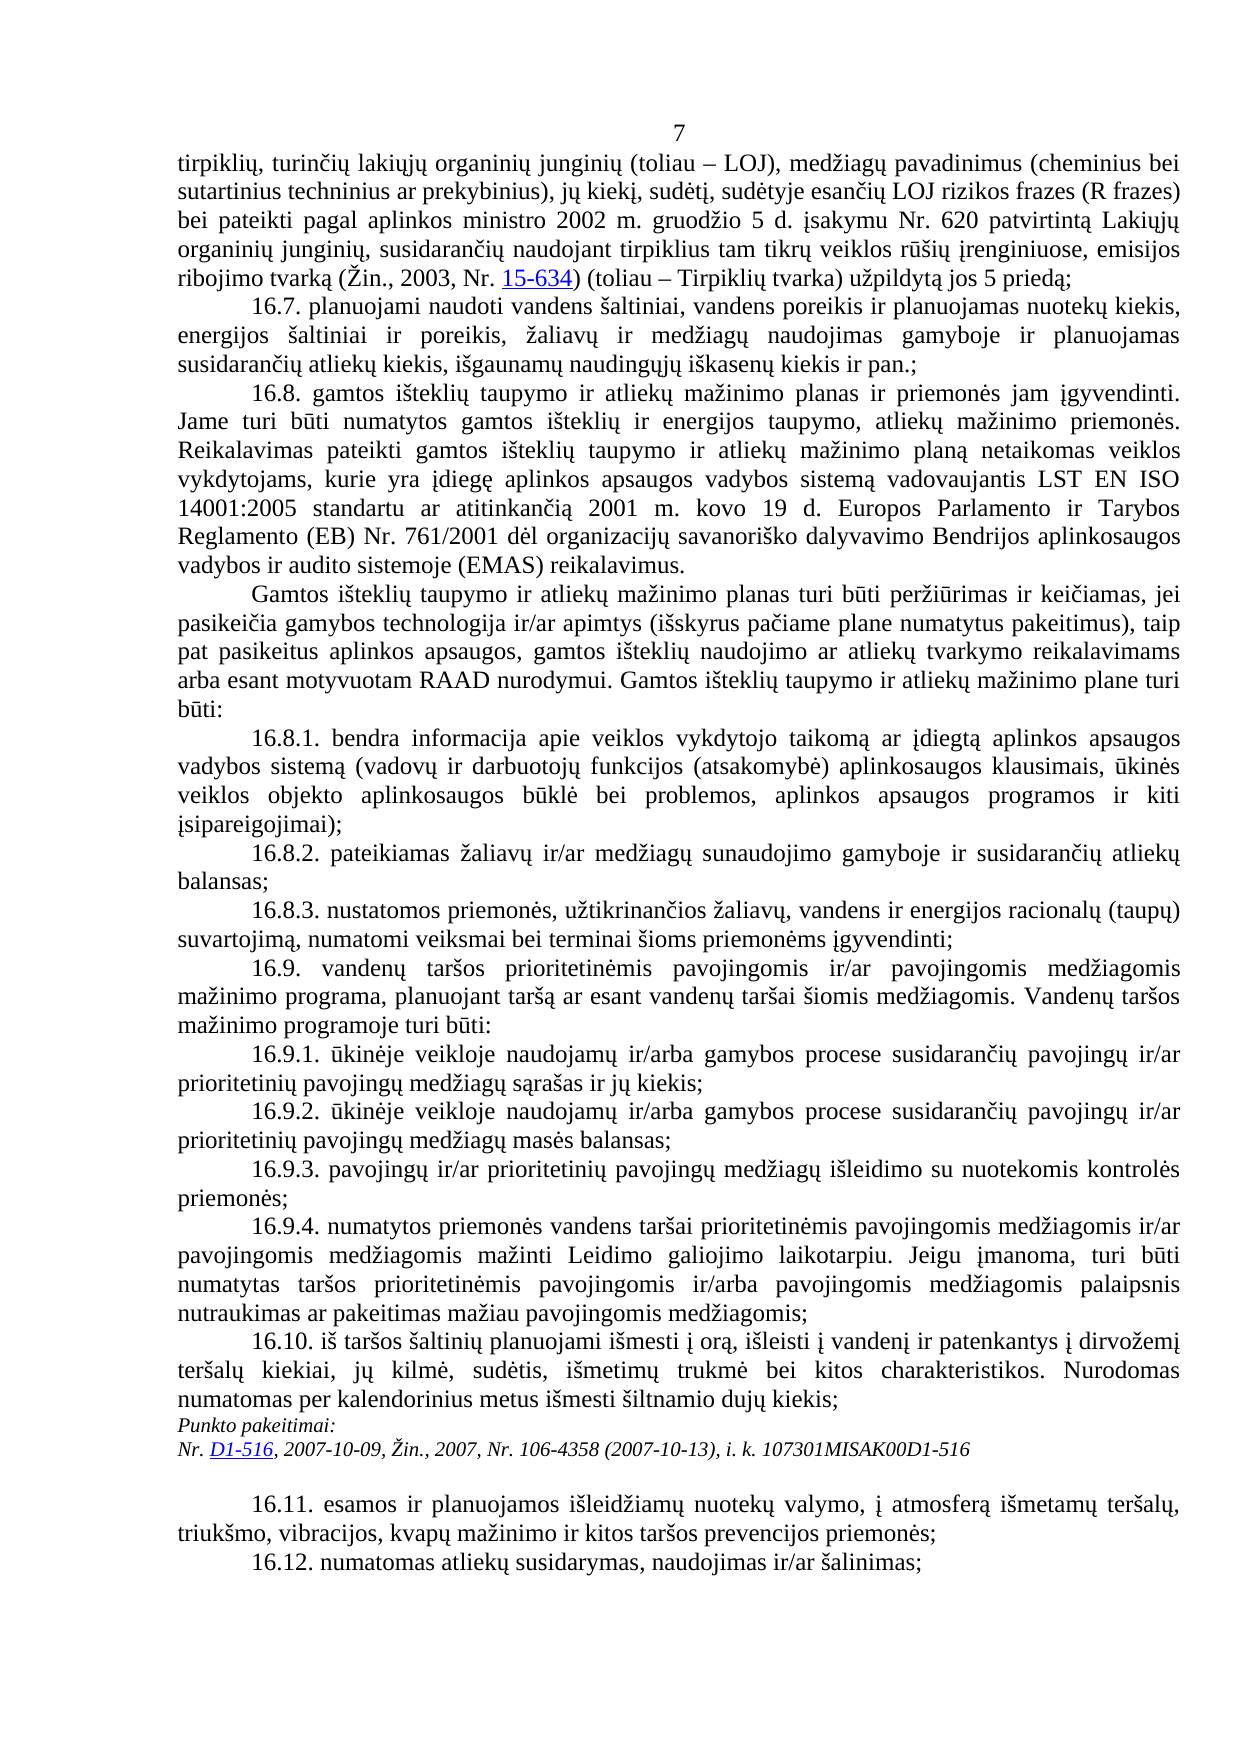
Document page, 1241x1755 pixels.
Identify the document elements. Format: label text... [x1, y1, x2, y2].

text 16.8.2. pateikiamas žaliavų ir/ar medžiagų sunaudojimo gamyboje ir susidarančių atliekų balansas; [177, 838, 1181, 895]
text 16.9.2. ūkinėje veikloje naudojamų ir/arba gamybos procese susidarančių pavojingų ir/ar prioritetinių pavojingų medžiagų masės balansas; [177, 1096, 1181, 1154]
text 16.9.3. pavojingų ir/ar prioritetinių pavojingų medžiagų išleidimo su nuotekomis kontrolės priemonės; [177, 1154, 1181, 1211]
text 16.8.3. nustatomos priemonės, užtikrinančios žaliavų, vandens ir energijos racionalų (taupų) suvartojimą, numatomi veiksmai bei terminai šioms priemonėms įgyvendinti; [177, 895, 1181, 953]
text tirpiklių, turinčių lakiųjų organinių junginių (toliau – LOJ), medžiagų pavadinimus (cheminius bei sutartinius techninius ar prekybinius), jų kiekį, sudėtį, sudėtyje esančių LOJ rizikos frazes (R frazes) bei pateikti pagal aplinkos ministro 2002 m. gruodžio 5 d. įsakymu Nr. 620 patvirtintą Lakiųjų organinių junginių, susidarančių naudojant tirpiklius tam tikrų veiklos rūšių įrenginiuose, emisijos ribojimo tvarką (Žin., 2003, Nr. 15-634) (toliau – Tirpiklių tvarka) užpildytą jos 5 priedą; [177, 148, 1181, 291]
text Nr. D1-516, 2007-10-09, Žin., 2007, Nr. 106-4358 (2007-10-13), i. k. 107301MISAK00D1-516 [177, 1437, 1181, 1461]
text 16.8. gamtos išteklių taupymo ir atliekų mažinimo planas ir priemonės jam įgyvendinti. Jame turi būti numatytos gamtos išteklių ir energijos taupymo, atliekų mažinimo priemonės. Reikalavimas pateikti gamtos išteklių taupymo ir atliekų mažinimo planą netaikomas veiklos vykdytojams, kurie yra įdiegę aplinkos apsaugos vadybos sistemą vadovaujantis LST EN ISO 14001:2005 standartu ar atitinkančią 2001 m. kovo 19 d. Europos Parlamento ir Tarybos Reglamento (EB) Nr. 761/2001 dėl organizacijų savanoriško dalyvavimo Bendrijos aplinkosaugos vadybos ir audito sistemoje (EMAS) reikalavimus. [177, 378, 1181, 579]
text Punkto pakeitimai: [177, 1413, 1181, 1437]
text 16.7. planuojami naudoti vandens šaltiniai, vandens poreikis ir planuojamas nuotekų kiekis, energijos šaltiniai ir poreikis, žaliavų ir medžiagų naudojimas gamyboje ir planuojamas susidarančių atliekų kiekis, išgaunamų naudingųjų iškasenų kiekis ir pan.; [177, 291, 1181, 378]
text 16.8.1. bendra informacija apie veiklos vykdytojo taikomą ar įdiegtą aplinkos apsaugos vadybos sistemą (vadovų ir darbuotojų funkcijos (atsakomybė) aplinkosaugos klausimais, ūkinės veiklos objekto aplinkosaugos būklė bei problemos, aplinkos apsaugos programos ir kiti įsipareigojimai); [177, 723, 1181, 838]
text 16.12. numatomas atliekų susidarymas, naudojimas ir/ar šalinimas; [177, 1547, 1181, 1576]
text Gamtos išteklių taupymo ir atliekų mažinimo planas turi būti peržiūrimas ir keičiamas, jei pasikeičia gamybos technologija ir/ar apimtys (išskyrus pačiame plane numatytus pakeitimus), taip pat pasikeitus aplinkos apsaugos, gamtos išteklių naudojimo ar atliekų tvarkymo reikalavimams arba esant motyvuotam RAAD nurodymui. Gamtos išteklių taupymo ir atliekų mažinimo plane turi būti: [177, 579, 1181, 723]
text 16.10. iš taršos šaltinių planuojami išmesti į orą, išleisti į vandenį ir patenkantys į dirvožemį teršalų kiekiai, jų kilmė, sudėtis, išmetimų trukmė bei kitos charakteristikos. Nurodomas numatomas per kalendorinius metus išmesti šiltnamio dujų kiekis; [177, 1326, 1181, 1413]
text 16.9.4. numatytos priemonės vandens taršai prioritetinėmis pavojingomis medžiagomis ir/ar pavojingomis medžiagomis mažinti Leidimo galiojimo laikotarpiu. Jeigu įmanoma, turi būti numatytas taršos prioritetinėmis pavojingomis ir/arba pavojingomis medžiagomis palaipsnis nutraukimas ar pakeitimas mažiau pavojingomis medžiagomis; [177, 1211, 1181, 1326]
text 16.11. esamos ir planuojamos išleidžiamų nuotekų valymo, į atmosferą išmetamų teršalų, triukšmo, vibracijos, kvapų mažinimo ir kitos taršos prevencijos priemonės; [177, 1489, 1181, 1547]
text 16.9. vandenų taršos prioritetinėmis pavojingomis ir/ar pavojingomis medžiagomis mažinimo programa, planuojant taršą ar esant vandenų taršai šiomis medžiagomis. Vandenų taršos mažinimo programoje turi būti: [177, 953, 1181, 1039]
text 16.9.1. ūkinėje veikloje naudojamų ir/arba gamybos procese susidarančių pavojingų ir/ar prioritetinių pavojingų medžiagų sąrašas ir jų kiekis; [177, 1039, 1181, 1096]
